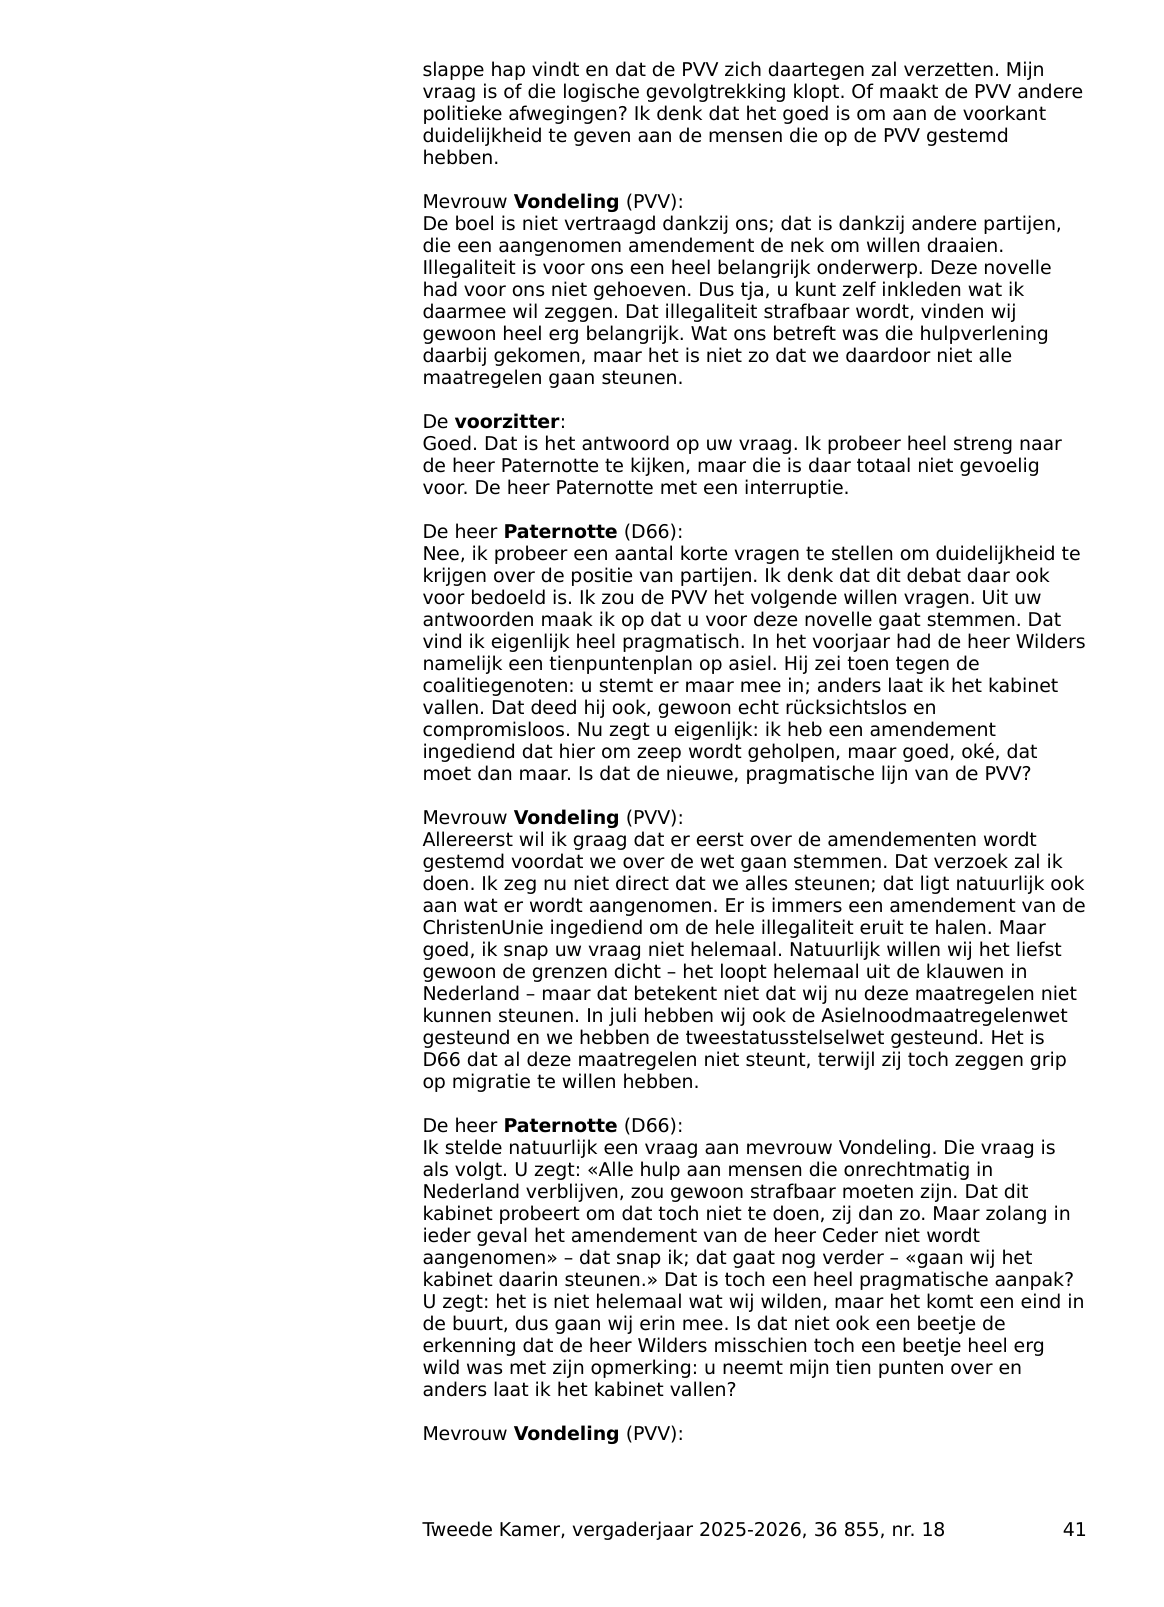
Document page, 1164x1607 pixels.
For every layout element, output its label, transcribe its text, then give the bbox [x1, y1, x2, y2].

text slappe hap vindt en dat de PVV zich daartegen zal verzetten. Mijn vraag is of die logische gevolgtrekking klopt. Of maakt de PVV andere politieke afwegingen? Ik denk dat het goed is om aan de voorkant duidelijkheid te geven aan de mensen die op de PVV gestemd hebben. [422, 59, 1087, 169]
text Ik stelde natuurlijk een vraag aan mevrouw Vondeling. Die vraag is als volgt. U zegt: «Alle hulp aan mensen die onrechtmatig in Nederland verblijven, zou gewoon strafbaar moeten zijn. Dat dit kabinet probeert om dat toch niet te doen, zij dan zo. Maar zolang in ieder geval het amendement van de heer Ceder niet wordt aangenomen» – dat snap ik; dat gaat nog verder – «gaan wij het kabinet daarin steunen.» Dat is toch een heel pragmatische aanpak? U zegt: het is niet helemaal wat wij wilden, maar het komt een eind in de buurt, dus gaan wij erin mee. Is dat niet ook een beetje de erkenning dat de heer Wilders misschien toch een beetje heel erg wild was met zijn opmerking: u neemt mijn tien punten over en anders laat ik het kabinet vallen? [422, 1137, 1087, 1401]
text Mevrouw Vondeling (PVV): [422, 191, 1087, 213]
text De voorzitter: [422, 411, 1087, 433]
text Nee, ik probeer een aantal korte vragen te stellen om duidelijkheid te krijgen over de positie van partijen. Ik denk dat dit debat daar ook voor bedoeld is. Ik zou de PVV het volgende willen vragen. Uit uw antwoorden maak ik op dat u voor deze novelle gaat stemmen. Dat vind ik eigenlijk heel pragmatisch. In het voorjaar had de heer Wilders namelijk een tienpuntenplan op asiel. Hij zei toen tegen de coalitiegenoten: u stemt er maar mee in; anders laat ik het kabinet vallen. Dat deed hij ook, gewoon echt rücksichtslos en compromisloos. Nu zegt u eigenlijk: ik heb een amendement ingediend dat hier om zeep wordt geholpen, maar goed, oké, dat moet dan maar. Is dat de nieuwe, pragmatische lijn van de PVV? [422, 543, 1087, 785]
text De boel is niet vertraagd dankzij ons; dat is dankzij andere partijen, die een aangenomen amendement de nek om willen draaien. Illegaliteit is voor ons een heel belangrijk onderwerp. Deze novelle had voor ons niet gehoeven. Dus tja, u kunt zelf inkleden wat ik daarmee wil zeggen. Dat illegaliteit strafbaar wordt, vinden wij gewoon heel erg belangrijk. Wat ons betreft was die hulpverlening daarbij gekomen, maar het is niet zo dat we daardoor niet alle maatregelen gaan steunen. [422, 213, 1087, 389]
text De heer Paternotte (D66): [422, 1115, 1087, 1137]
text De heer Paternotte (D66): [422, 521, 1087, 543]
text Goed. Dat is het antwoord op uw vraag. Ik probeer heel streng naar de heer Paternotte te kijken, maar die is daar totaal niet gevoelig voor. De heer Paternotte met een interruptie. [422, 433, 1087, 499]
text Mevrouw Vondeling (PVV): [422, 807, 1087, 829]
text Allereerst wil ik graag dat er eerst over de amendementen wordt gestemd voordat we over de wet gaan stemmen. Dat verzoek zal ik doen. Ik zeg nu niet direct dat we alles steunen; dat ligt natuurlijk ook aan wat er wordt aangenomen. Er is immers een amendement van de ChristenUnie ingediend om de hele illegaliteit eruit te halen. Maar goed, ik snap uw vraag niet helemaal. Natuurlijk willen wij het liefst gewoon de grenzen dicht – het loopt helemaal uit de klauwen in Nederland – maar dat betekent niet dat wij nu deze maatregelen niet kunnen steunen. In juli hebben wij ook de Asielnoodmaatregelenwet gesteund en we hebben de tweestatusstelselwet gesteund. Het is D66 dat al deze maatregelen niet steunt, terwijl zij toch zeggen grip op migratie te willen hebben. [422, 829, 1087, 1093]
text Mevrouw Vondeling (PVV): [422, 1423, 1087, 1445]
